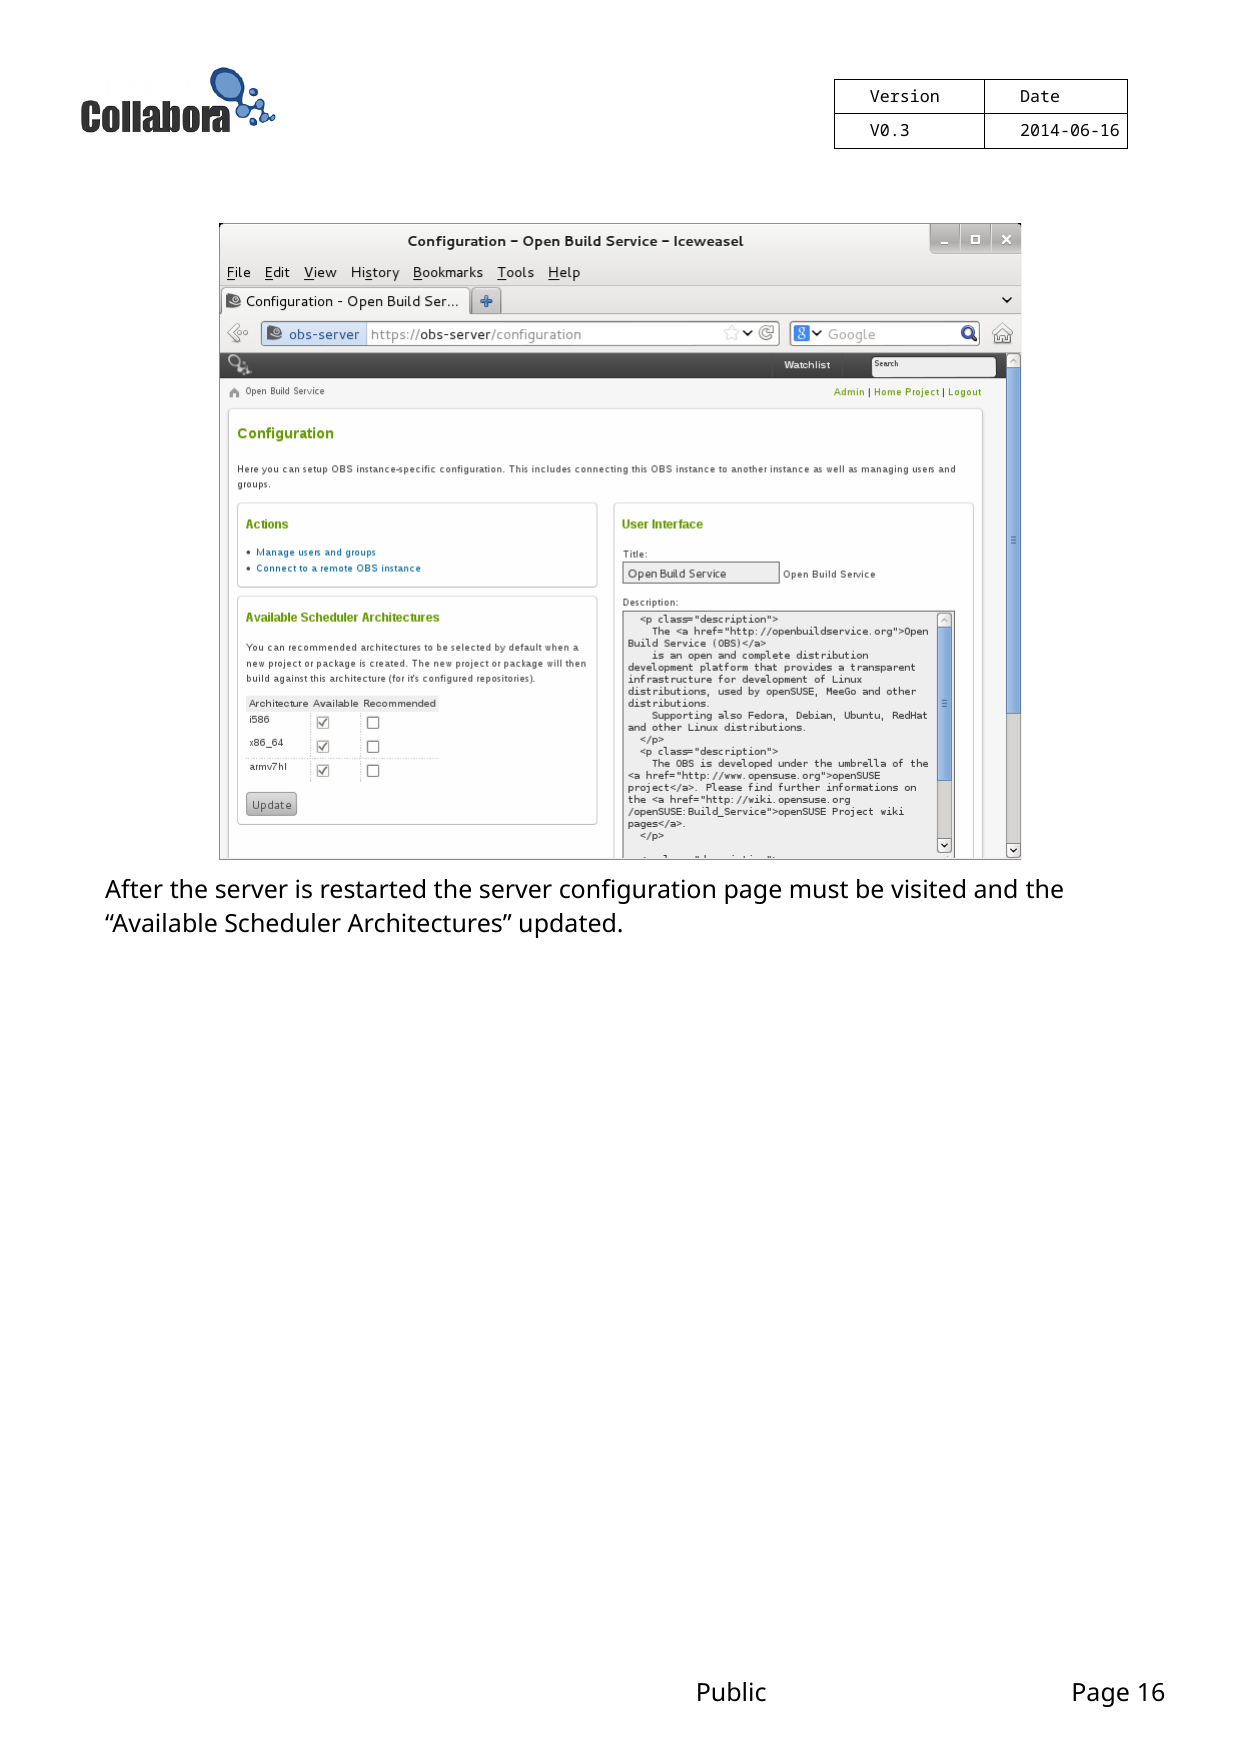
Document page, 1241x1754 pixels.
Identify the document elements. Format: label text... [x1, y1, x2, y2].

text After the server is restarted the server configuration page must be visited and the “Available Scheduler Architectures” updated. [105, 212, 1165, 939]
picture [79, 66, 276, 133]
picture [219, 223, 1022, 860]
